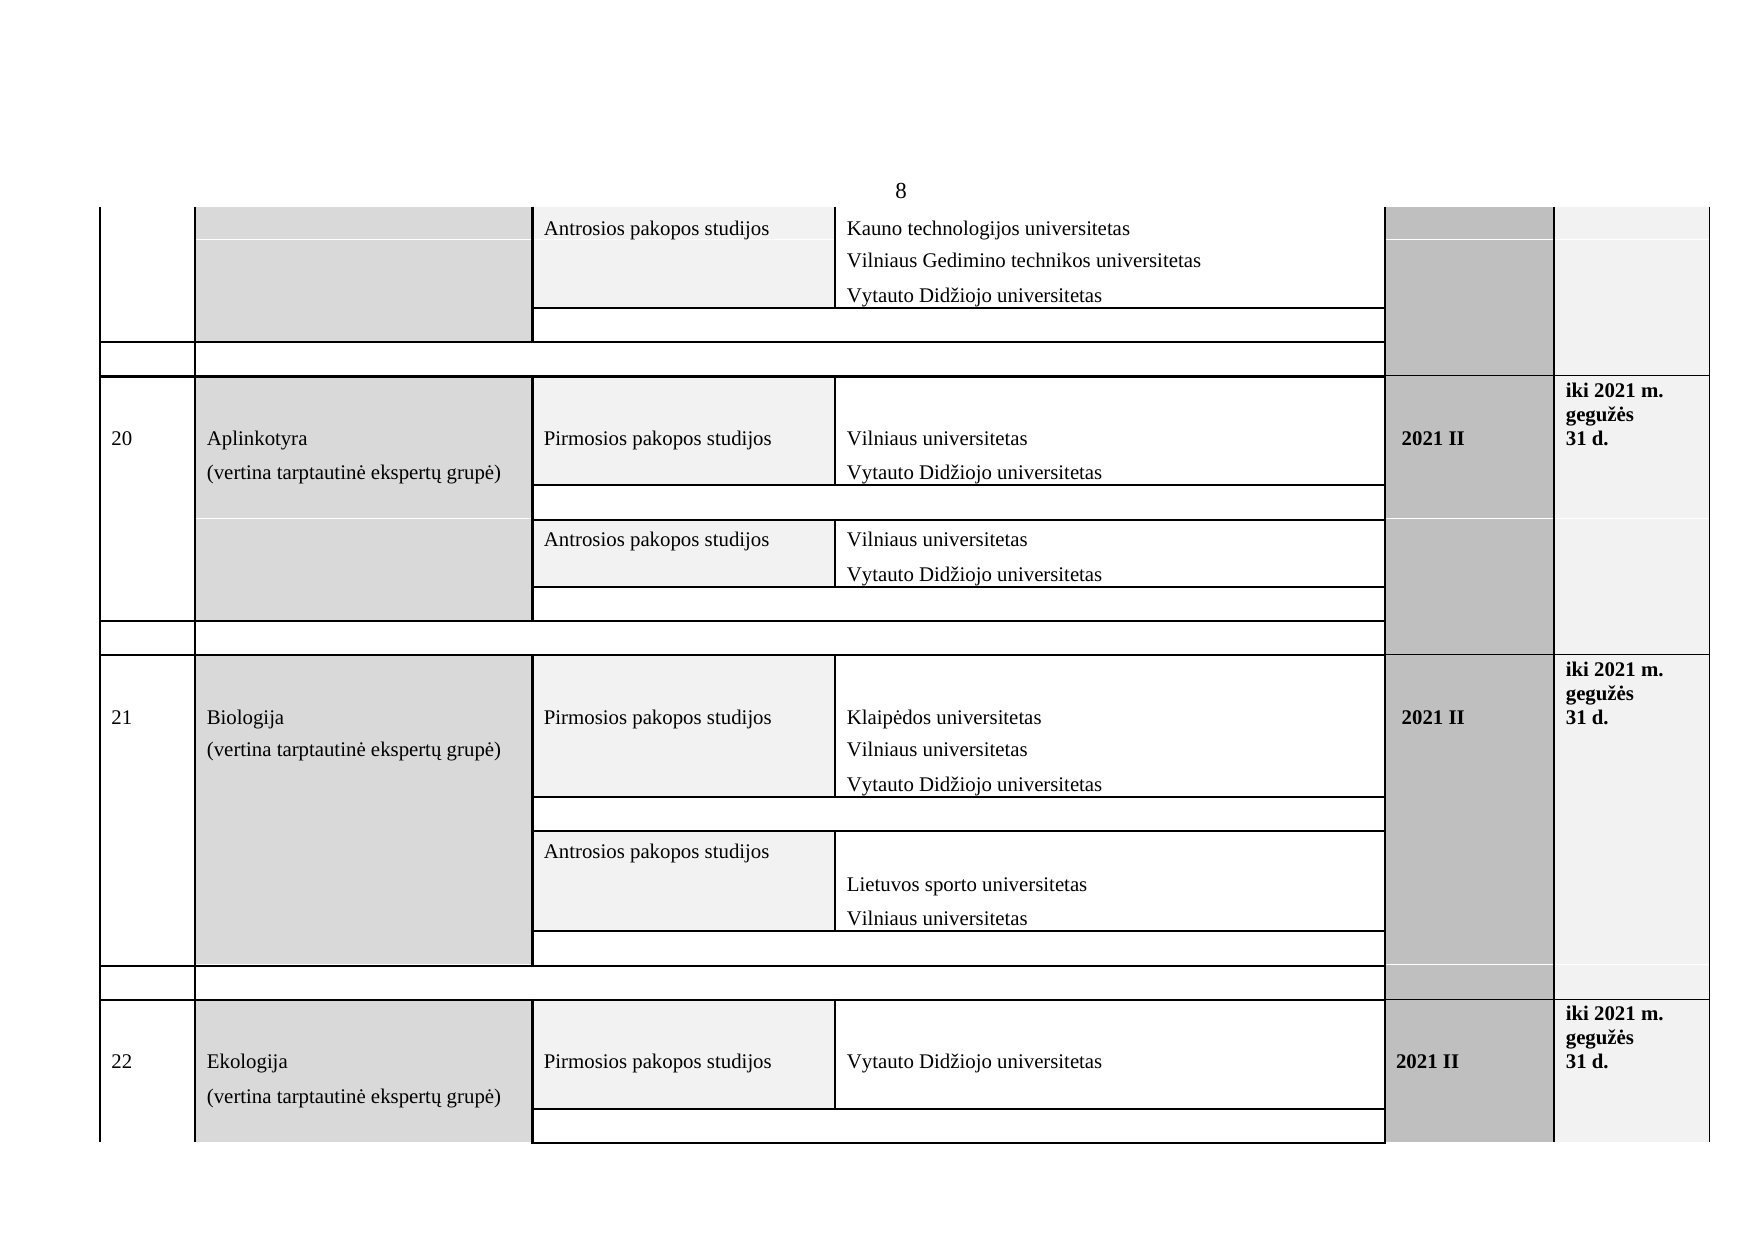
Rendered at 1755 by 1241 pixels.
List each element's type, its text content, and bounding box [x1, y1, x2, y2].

table_cell [101, 240, 194, 272]
table_cell [1555, 450, 1709, 484]
table_cell [1555, 620, 1709, 654]
table_cell [101, 519, 194, 551]
table_cell [1555, 965, 1709, 999]
table_cell Vytauto Didžiojo universitetas [836, 272, 1384, 307]
table_cell [835, 622, 1384, 654]
table_cell 22 [101, 1001, 194, 1073]
table_cell [533, 967, 835, 999]
table_cell [1555, 1073, 1709, 1108]
table_cell Lietuvos sporto universitetas [836, 863, 1384, 896]
table_cell [1386, 450, 1553, 484]
table_cell [196, 863, 531, 896]
table_cell [196, 761, 531, 796]
table_cell [101, 863, 194, 896]
table_cell [1386, 519, 1553, 551]
table_cell [101, 484, 194, 518]
table_cell Biologija [196, 656, 531, 729]
table_cell [1555, 729, 1709, 761]
table_cell [534, 761, 834, 796]
table_cell [1386, 896, 1553, 930]
table_cell [101, 551, 194, 586]
table_cell [1386, 1108, 1553, 1142]
table_cell [101, 796, 194, 830]
table_cell Ekologija [196, 1001, 531, 1073]
table_cell [196, 830, 531, 863]
table_cell [1386, 484, 1553, 518]
table_cell [196, 240, 531, 272]
table_cell [101, 729, 194, 761]
table_cell 2021 II [1386, 376, 1553, 450]
table_cell [1386, 1073, 1553, 1108]
table_cell [1386, 307, 1553, 341]
table_cell iki 2021 m. gegužės 31 d. [1555, 655, 1709, 729]
table_cell [1555, 272, 1709, 307]
table_cell [534, 240, 834, 272]
table_cell 2021 II [1386, 1000, 1553, 1073]
table_cell 21 [101, 656, 194, 729]
table_cell Antrosios pakopos studijos Suma [534, 932, 1384, 964]
table_cell [101, 1073, 194, 1108]
table_cell [101, 830, 194, 863]
table_cell [101, 1108, 194, 1142]
table_cell [1386, 341, 1553, 375]
table_cell Vytauto Didžiojo universitetas [836, 761, 1384, 796]
table_cell [196, 484, 531, 518]
table_cell [534, 450, 834, 484]
table_cell Pirmosios pakopos studijos Suma [534, 798, 1384, 830]
table_cell [1386, 863, 1553, 896]
table_cell Antrosios pakopos studijos Suma [534, 309, 1384, 341]
table_cell [1555, 207, 1709, 239]
table_cell Biologija Suma [196, 967, 532, 999]
table_cell [1386, 729, 1553, 761]
table_cell Vytauto Didžiojo universitetas [836, 1001, 1384, 1073]
table_cell [101, 930, 194, 964]
table_cell [1386, 620, 1553, 654]
table_cell Vilniaus universitetas [836, 521, 1384, 551]
table_cell [196, 1108, 531, 1142]
table_cell [1386, 272, 1553, 307]
table_cell [1555, 930, 1709, 964]
table_cell [836, 832, 1384, 863]
table_cell Vilniaus universitetas [836, 378, 1384, 450]
table_cell Aplinkos inžinerija Suma [196, 343, 835, 375]
table_cell Vilniaus Gedimino technikos universitetas [836, 240, 1384, 272]
table_cell [1555, 341, 1709, 375]
table_cell [196, 307, 531, 341]
table_cell Pirmosios pakopos studijos Suma [534, 1110, 1384, 1142]
table_cell Kauno technologijos universitetas [836, 207, 1384, 239]
table_cell [1386, 240, 1553, 272]
table_cell Pirmosios pakopos studijos [534, 656, 834, 729]
table_cell Vytauto Didžiojo universitetas [836, 551, 1384, 586]
table_cell Vilniaus universitetas [836, 896, 1384, 930]
table_cell Pirmosios pakopos studijos Suma [534, 486, 1384, 518]
table_cell [101, 586, 194, 620]
table_cell [1555, 484, 1709, 518]
table_cell Pirmosios pakopos studijos [534, 378, 834, 450]
table_cell [101, 967, 194, 999]
table_cell iki 2021 m. gegužės 31 d. [1555, 1000, 1709, 1073]
table_cell [534, 272, 834, 307]
table_cell (vertina tarptautinė ekspertų grupė) [196, 729, 531, 761]
table_cell [1386, 761, 1553, 796]
table_cell [1555, 830, 1709, 863]
table_cell [1386, 796, 1553, 830]
table_cell [1555, 519, 1709, 551]
table_cell Vilniaus universitetas [836, 729, 1384, 761]
table_cell [534, 896, 834, 930]
table_cell [101, 450, 194, 484]
table_cell [534, 729, 834, 761]
table_cell [1386, 551, 1553, 586]
table_cell [1386, 586, 1553, 620]
table_cell [101, 307, 194, 341]
table_cell [196, 207, 531, 239]
table_cell [1555, 551, 1709, 586]
table_cell [835, 967, 1384, 999]
table_cell [101, 761, 194, 796]
table_cell [1555, 796, 1709, 830]
table_cell Aplinkotyra [196, 378, 531, 450]
table_cell [196, 896, 531, 930]
table_cell Aplinkotyra Suma [196, 622, 532, 654]
table_cell [1555, 1108, 1709, 1142]
table_cell [1555, 240, 1709, 272]
table_cell [1386, 930, 1553, 964]
table_cell Klaipėdos universitetas [836, 656, 1384, 729]
table_cell [1386, 830, 1553, 863]
table_cell [196, 586, 531, 620]
table_cell [835, 343, 1384, 375]
table_cell [836, 1073, 1384, 1108]
table_cell [534, 863, 834, 896]
table_cell iki 2021 m. gegužės 31 d. [1555, 376, 1709, 450]
table_cell [196, 272, 531, 307]
table_cell Antrosios pakopos studijos [534, 521, 834, 551]
table_cell Antrosios pakopos studijos [534, 832, 834, 863]
table_cell [196, 551, 531, 586]
table_cell [1555, 863, 1709, 896]
table_cell Antrosios pakopos studijos Suma [534, 588, 1384, 620]
table_cell [534, 551, 834, 586]
table_cell [1555, 307, 1709, 341]
table_cell [1555, 586, 1709, 620]
table_cell [1555, 896, 1709, 930]
table_cell Vytauto Didžiojo universitetas [836, 450, 1384, 484]
table_cell (vertina tarptautinė ekspertų grupė) [196, 450, 531, 484]
table_cell [534, 1073, 834, 1108]
table_cell 20 [101, 378, 194, 450]
table_cell [101, 272, 194, 307]
table_cell [1386, 965, 1553, 999]
table_cell [101, 207, 194, 239]
table_cell [196, 519, 531, 551]
table_cell [101, 343, 194, 375]
table_cell [196, 930, 531, 964]
table_cell Pirmosios pakopos studijos [534, 1001, 834, 1073]
table_cell [101, 622, 194, 654]
table_cell [101, 896, 194, 930]
table_cell Antrosios pakopos studijos [534, 207, 834, 239]
table_cell [1386, 207, 1553, 239]
table_cell [1555, 761, 1709, 796]
table_cell 2021 II [1386, 655, 1553, 729]
table_cell (vertina tarptautinė ekspertų grupė) [196, 1073, 531, 1108]
table_cell [533, 622, 835, 654]
table_cell [196, 796, 531, 830]
